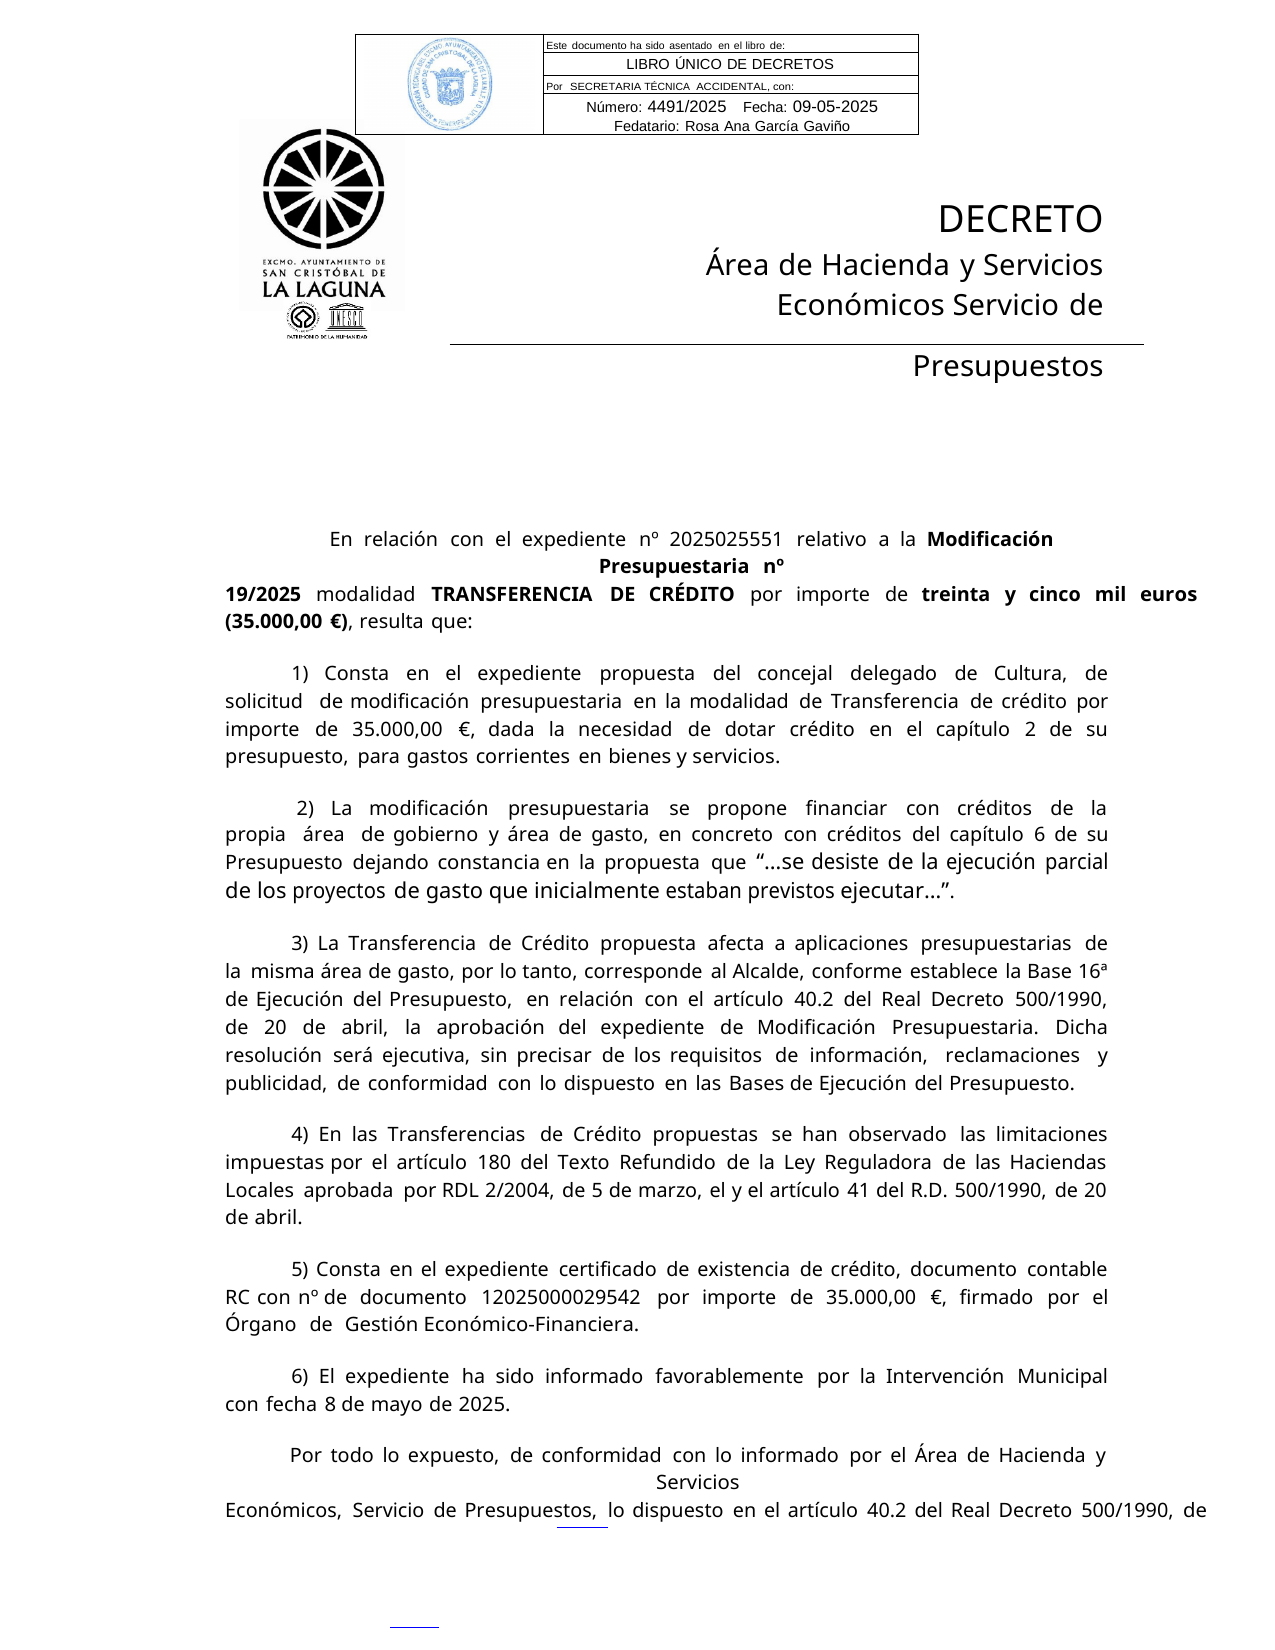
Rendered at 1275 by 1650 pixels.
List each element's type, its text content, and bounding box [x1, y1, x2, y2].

text Presupuestos [583, 345, 1103, 385]
text (35.000,00 €), resulta que: [225, 608, 1235, 635]
table_cell LIBRO ÚNICO DE DECRETOS [544, 53, 918, 74]
table_header [356, 35, 543, 134]
text Económicos, Servicio de Presupuestos, lo dispuesto en el artículo 40.2 del Real Decreto 500/1990, de [225, 1497, 1235, 1523]
text Por todo lo expuesto, de conformidad con lo informado por el Área de Hacienda y Servicios [287, 1442, 1108, 1496]
text 2) La modificación presupuestaria se propone financiar con créditos de la propia área de gobierno y área de gasto, en concreto con créditos del capítulo 6 de su Presupuesto dejando constancia en la propuesta que “…se desiste de la ejecución parcial de los proyectos de gasto que inicialmente estaban previstos ejecutar…”. [225, 794, 1108, 905]
text 6) El expediente ha sido informado favorablemente por la Intervención Municipal con fecha 8 de mayo de 2025. [225, 1362, 1108, 1417]
text 5) Consta en el expediente certificado de existencia de crédito, documento contable RC con nº de documento 12025000029542 por importe de 35.000,00 €, firmado por el Órgano de Gestión Económico-Financiera. [225, 1255, 1108, 1338]
table_cell Por SECRETARIA TÉCNICA ACCIDENTAL, con: [544, 76, 918, 93]
text En relación con el expediente nº 2025025551 relativo a la Modificación Presupuestaria nº [274, 525, 1108, 579]
table_header Este documento ha sido asentado en el libro de: [544, 35, 918, 52]
text DECRETO Área de Hacienda y Servicios Económicos Servicio de [583, 192, 1103, 344]
text 1) Consta en el expediente propuesta del concejal delegado de Cultura, de solicitud de modificación presupuestaria en la modalidad de Transferencia de crédito por importe de 35.000,00 €, dada la necesidad de dotar crédito en el capítulo 2 de su presupuesto, para gastos corrientes en bienes y servicios. [225, 659, 1108, 770]
text 3) La Transferencia de Crédito propuesta afecta a aplicaciones presupuestarias de la misma área de gasto, por lo tanto, corresponde al Alcalde, conforme establece la Base 16ª de Ejecución del Presupuesto, en relación con el artículo 40.2 del Real Decreto 500/1990, de 20 de abril, la aprobación del expediente de Modificación Presupuestaria. Dicha resolución será ejecutiva, sin precisar de los requisitos de información, reclamaciones y publicidad, de conformidad con lo dispuesto en las Bases de Ejecución del Presupuesto. [225, 929, 1108, 1096]
text 4) En las Transferencias de Crédito propuestas se han observado las limitaciones impuestas por el artículo 180 del Texto Refundido de la Ley Reguladora de las Haciendas Locales aprobada por RDL 2/2004, de 5 de marzo, el y el artículo 41 del R.D. 500/1990, de 20 de abril. [225, 1121, 1107, 1231]
text 19/2025 modalidad TRANSFERENCIA DE CRÉDITO por importe de treinta y cinco mil euros [225, 580, 1235, 607]
table_cell Número: 4491/2025 Fecha: 09-05-2025 Fedatario: Rosa Ana García Gaviño [544, 94, 918, 134]
